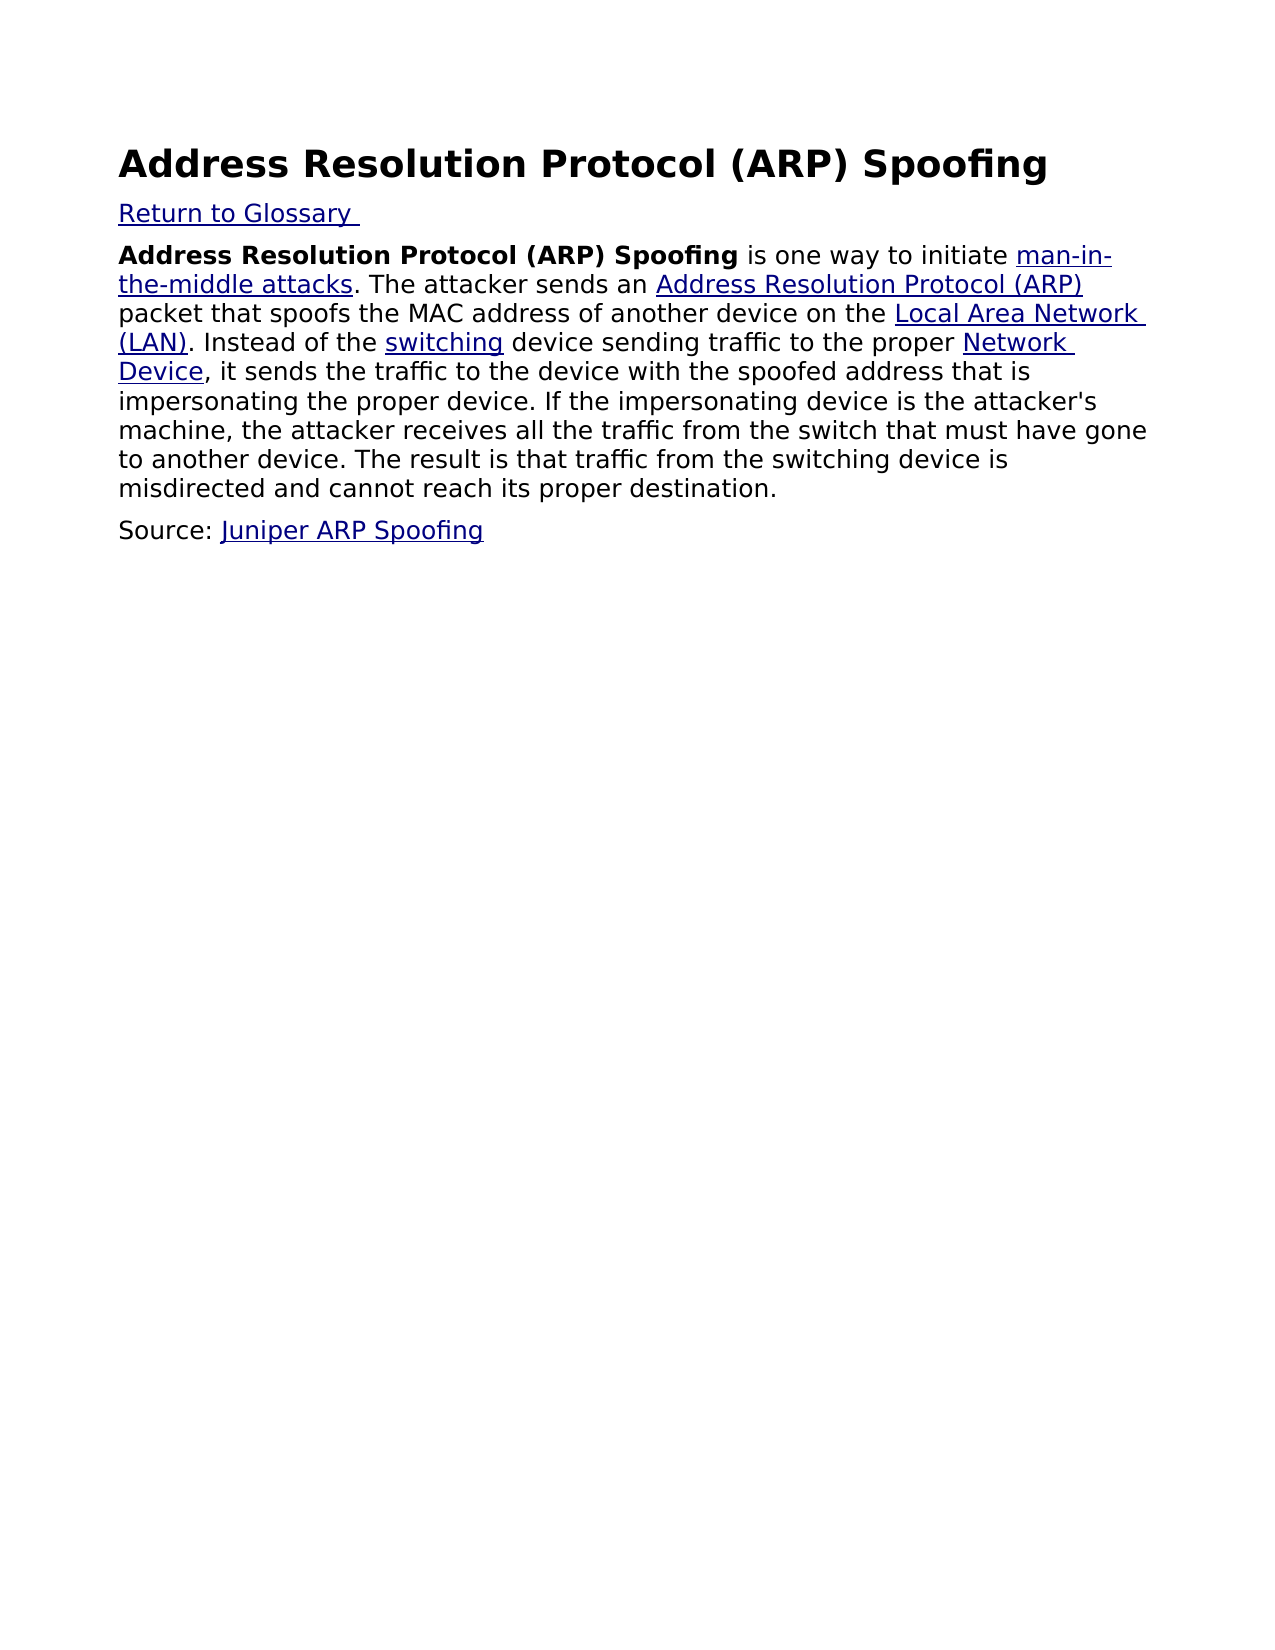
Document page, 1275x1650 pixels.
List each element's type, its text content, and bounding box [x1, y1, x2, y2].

text Source: Juniper ARP Spoofing [118, 516, 1157, 545]
subtitle Address Resolution Protocol (ARP) Spoofing [118, 143, 1157, 187]
text Return to Glossary [118, 199, 1157, 228]
text Address Resolution Protocol (ARP) Spoofing is one way to initiate man-in-the-middle attacks. The attacker sends an Address Resolution Protocol (ARP) packet that spoofs the MAC address of another device on the Local Area Network (LAN). Instead of the switching device sending traffic to the proper Network Device, it sends the traffic to the device with the spoofed address that is impersonating the proper device. If the impersonating device is the attacker's machine, the attacker receives all the traffic from the switch that must have gone to another device. The result is that traffic from the switching device is misdirected and cannot reach its proper destination. [118, 241, 1157, 503]
